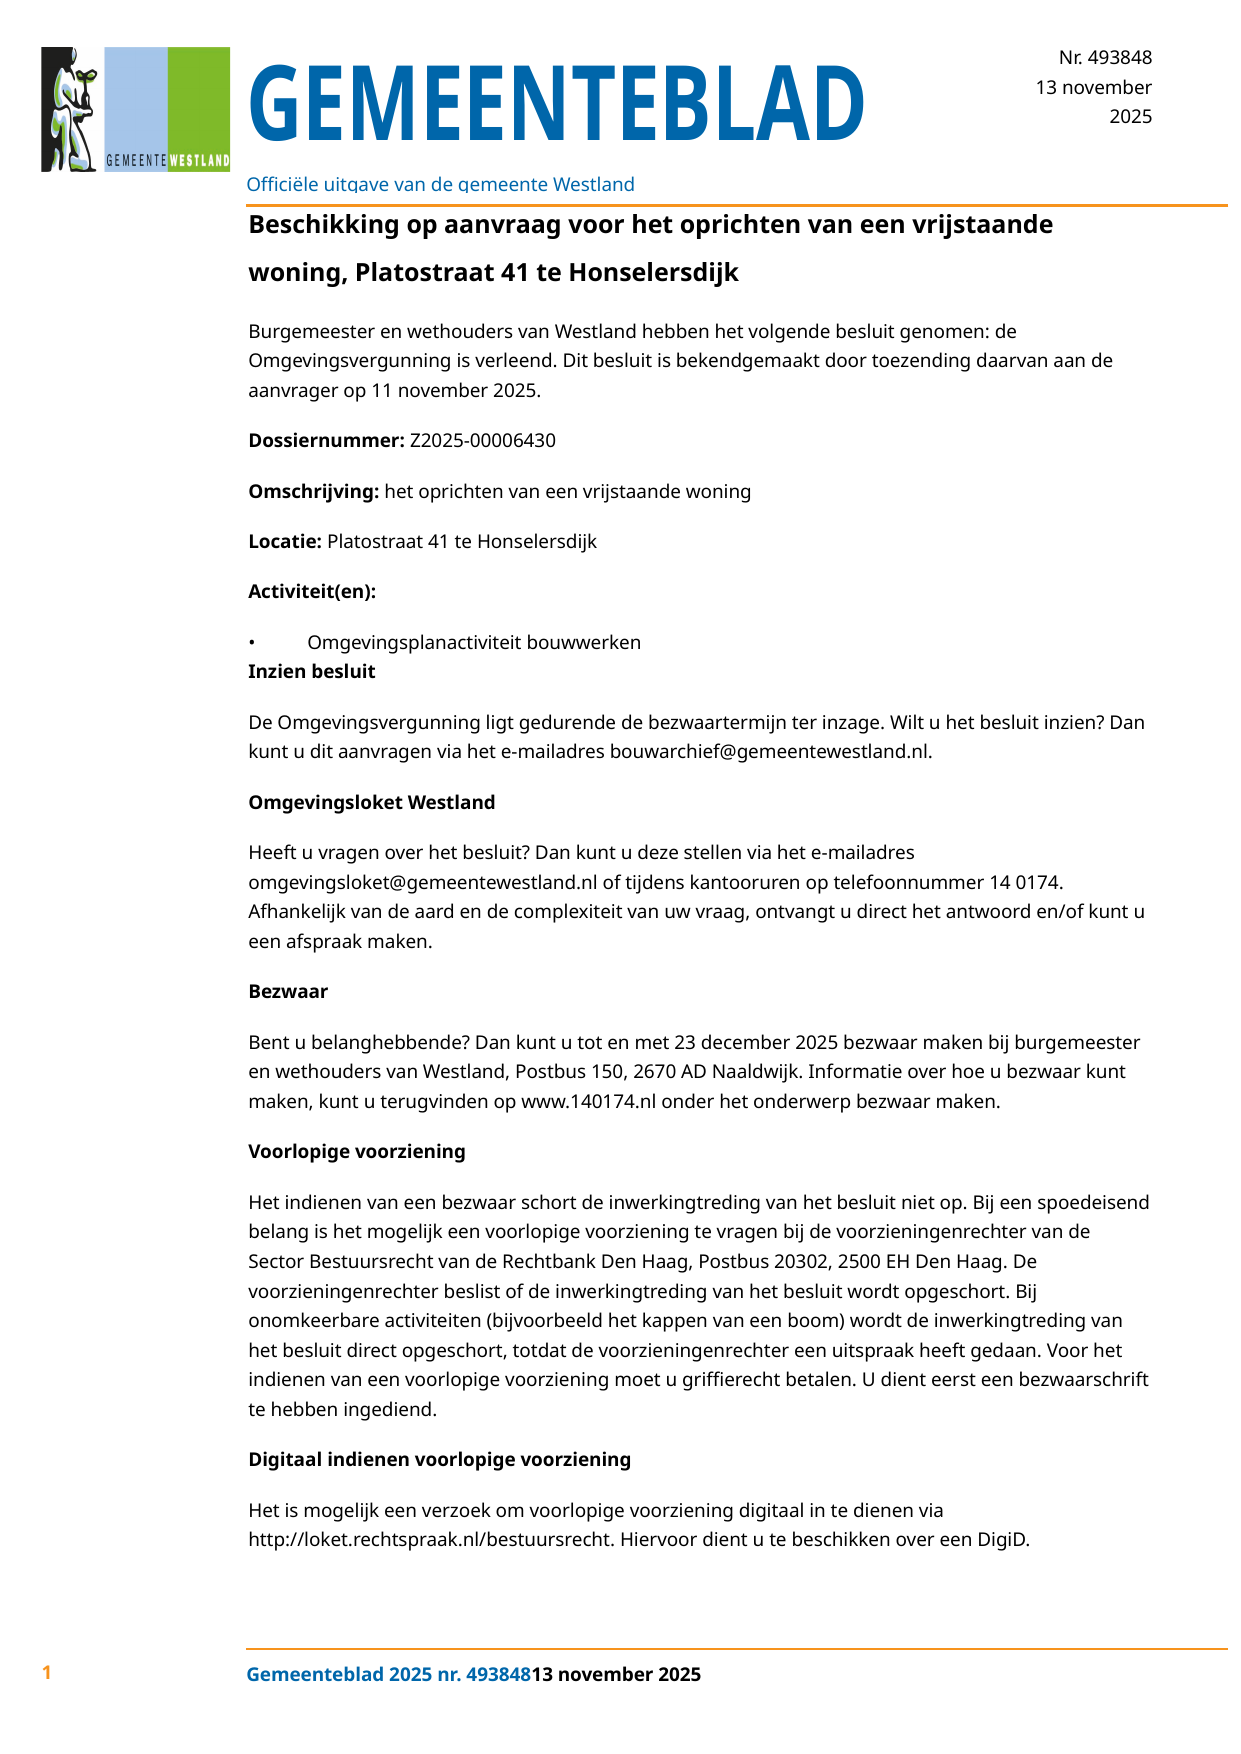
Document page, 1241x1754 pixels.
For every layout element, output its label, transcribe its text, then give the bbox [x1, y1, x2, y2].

text Burgemeester en wethouders van Westland hebben het volgende besluit genomen: de Omgevingsvergunning is verleend. Dit besluit is bekendgemaakt door toezending daarvan aan de aanvrager op 11 november 2025. [248, 318, 1152, 403]
text Heeft u vragen over het besluit? Dan kunt u deze stellen via het e-mailadres omgevingsloket@gemeentewestland.nl of tijdens kantooruren op telefoonnummer 14 0174. Afhankelijk van de aard en de complexiteit van uw vraag, ontvangt u direct het antwoord en/of kunt u een afspraak maken. [248, 839, 1152, 954]
text De Omgevingsvergunning ligt gedurende de bezwaartermijn ter inzage. Wilt u het besluit inzien? Dan kunt u dit aanvragen via het e-mailadres bouwarchief@gemeentewestland.nl. [248, 709, 1152, 764]
list Omgevingsplanactiviteit bouwwerken [248, 629, 1152, 655]
text Dossiernummer: Z2025-00006430 [248, 427, 1152, 453]
text Omgevingsloket Westland [248, 789, 1152, 815]
text Locatie: Platostraat 41 te Honselersdijk [248, 528, 1152, 554]
text Voorlopige voorziening [248, 1139, 1152, 1164]
text Bezwaar [248, 979, 1152, 1004]
text Bent u belanghebbende? Dan kunt u tot en met 23 december 2025 bezwaar maken bij burgemeester en wethouders van Westland, Postbus 150, 2670 AD Naaldwijk. Informatie over hoe u bezwaar kunt maken, kunt u terugvinden op www.140174.nl onder het onderwerp bezwaar maken. [248, 1029, 1152, 1114]
text Digitaal indienen voorlopige voorziening [248, 1447, 1152, 1472]
text Het indienen van een bezwaar schort de inwerkingtreding van het besluit niet op. Bij een spoedeisend belang is het mogelijk een voorlopige voorziening te vragen bij de voorzieningenrechter van de Sector Bestuursrecht van de Rechtbank Den Haag, Postbus 20302, 2500 EH Den Haag. De voorzieningenrechter beslist of de inwerkingtreding van het besluit wordt opgeschort. Bij onomkeerbare activiteiten (bijvoorbeeld het kappen van een boom) wordt de inwerkingtreding van het besluit direct opgeschort, totdat de voorzieningenrechter een uitspraak heeft gedaan. Voor het indienen van een voorlopige voorziening moet u griffierecht betalen. U dient eerst een bezwaarschrift te hebben ingediend. [248, 1189, 1152, 1422]
text Omschrijving: het oprichten van een vrijstaande woning [248, 478, 1152, 504]
text Activiteit(en): [248, 579, 1152, 604]
text Inzien besluit [248, 659, 1152, 684]
text Het is mogelijk een verzoek om voorlopige voorziening digitaal in te dienen via http://loket.rechtspraak.nl/bestuursrecht. Hiervoor dient u te beschikken over een DigiD. [248, 1497, 1152, 1552]
picture [41, 47, 231, 172]
text Beschikking op aanvraag voor het oprichten van een vrijstaande woning, Platostraat 41 te Honselersdijk [248, 207, 1152, 288]
